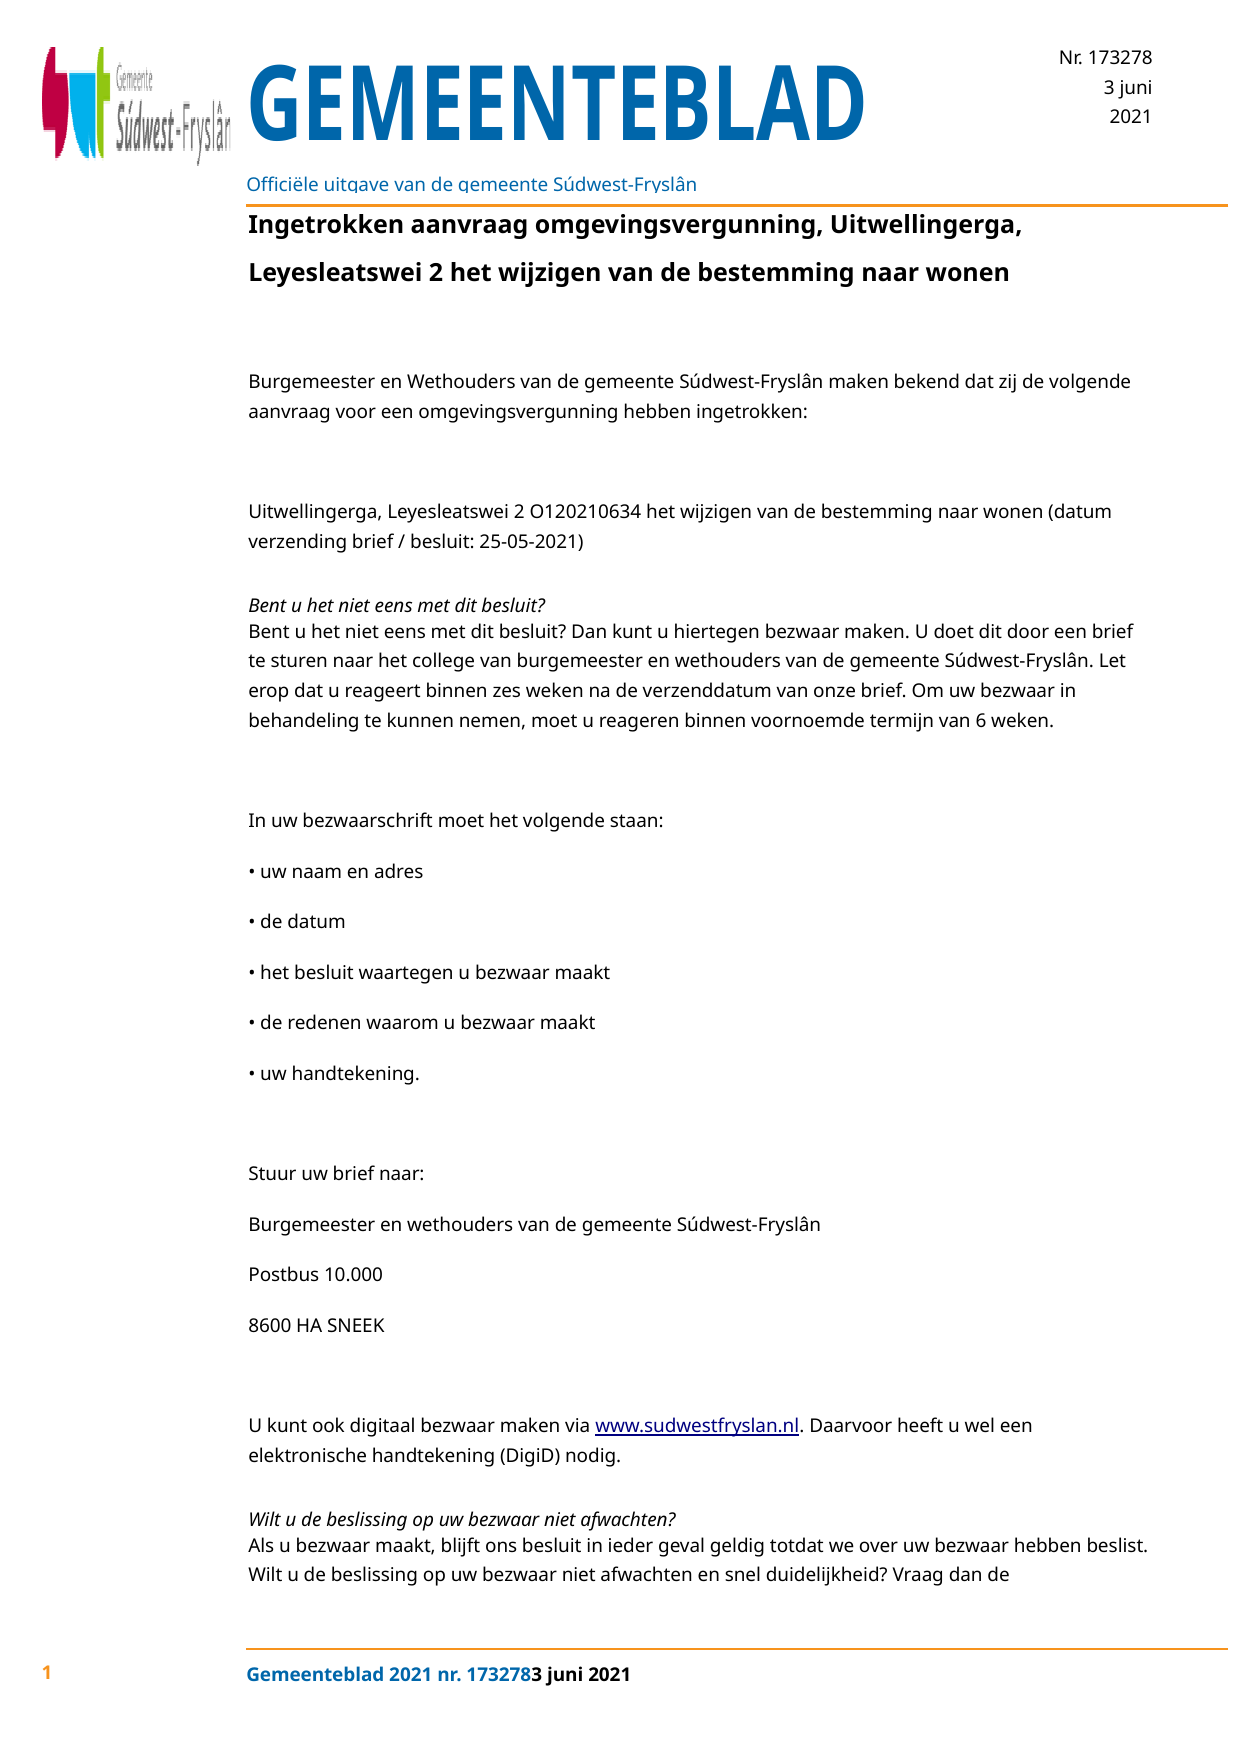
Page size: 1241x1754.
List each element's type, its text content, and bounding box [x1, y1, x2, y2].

text Bent u het niet eens met dit besluit? Dan kunt u hiertegen bezwaar maken. U doet dit door een brief te sturen naar het college van burgemeester en wethouders van de gemeente Súdwest-Fryslân. Let erop dat u reageert binnen zes weken na de verzenddatum van onze brief. Om uw bezwaar in behandeling te kunnen nemen, moet u reageren binnen voornoemde termijn van 6 weken. [248, 618, 1152, 732]
text • de redenen waarom u bezwaar maakt [248, 1009, 1152, 1035]
text 8600 HA SNEEK [248, 1312, 1152, 1337]
text Bent u het niet eens met dit besluit? [248, 592, 1152, 618]
text • het besluit waartegen u bezwaar maakt [248, 959, 1152, 984]
text Als u bezwaar maakt, blijft ons besluit in ieder geval geldig totdat we over uw bezwaar hebben beslist. Wilt u de beslissing op uw bezwaar niet afwachten en snel duidelijkheid? Vraag dan de [248, 1532, 1152, 1587]
text Uitwellingerga, Leyesleatswei 2 O120210634 het wijzigen van de bestemming naar wonen (datum verzending brief / besluit: 25-05-2021) [248, 499, 1152, 554]
text Ingetrokken aanvraag omgevingsvergunning, Uitwellingerga, Leyesleatswei 2 het wijzigen van de bestemming naar wonen [248, 207, 1152, 288]
text • uw handtekening. [248, 1060, 1152, 1085]
text • uw naam en adres [248, 858, 1152, 884]
text Burgemeester en wethouders van de gemeente Súdwest-Fryslân [248, 1211, 1152, 1237]
text In uw bezwaarschrift moet het volgende staan: [248, 808, 1152, 833]
text Stuur uw brief naar: [248, 1161, 1152, 1186]
picture [41, 47, 231, 172]
text • de datum [248, 908, 1152, 934]
text Postbus 10.000 [248, 1261, 1152, 1287]
text Wilt u de beslissing op uw bezwaar niet afwachten? [248, 1506, 1152, 1532]
text U kunt ook digitaal bezwaar maken via www.sudwestfryslan.nl. Daarvoor heeft u wel een elektronische handtekening (DigiD) nodig. [248, 1413, 1152, 1468]
text Burgemeester en Wethouders van de gemeente Súdwest-Fryslân maken bekend dat zij de volgende aanvraag voor een omgevingsvergunning hebben ingetrokken: [248, 368, 1152, 424]
